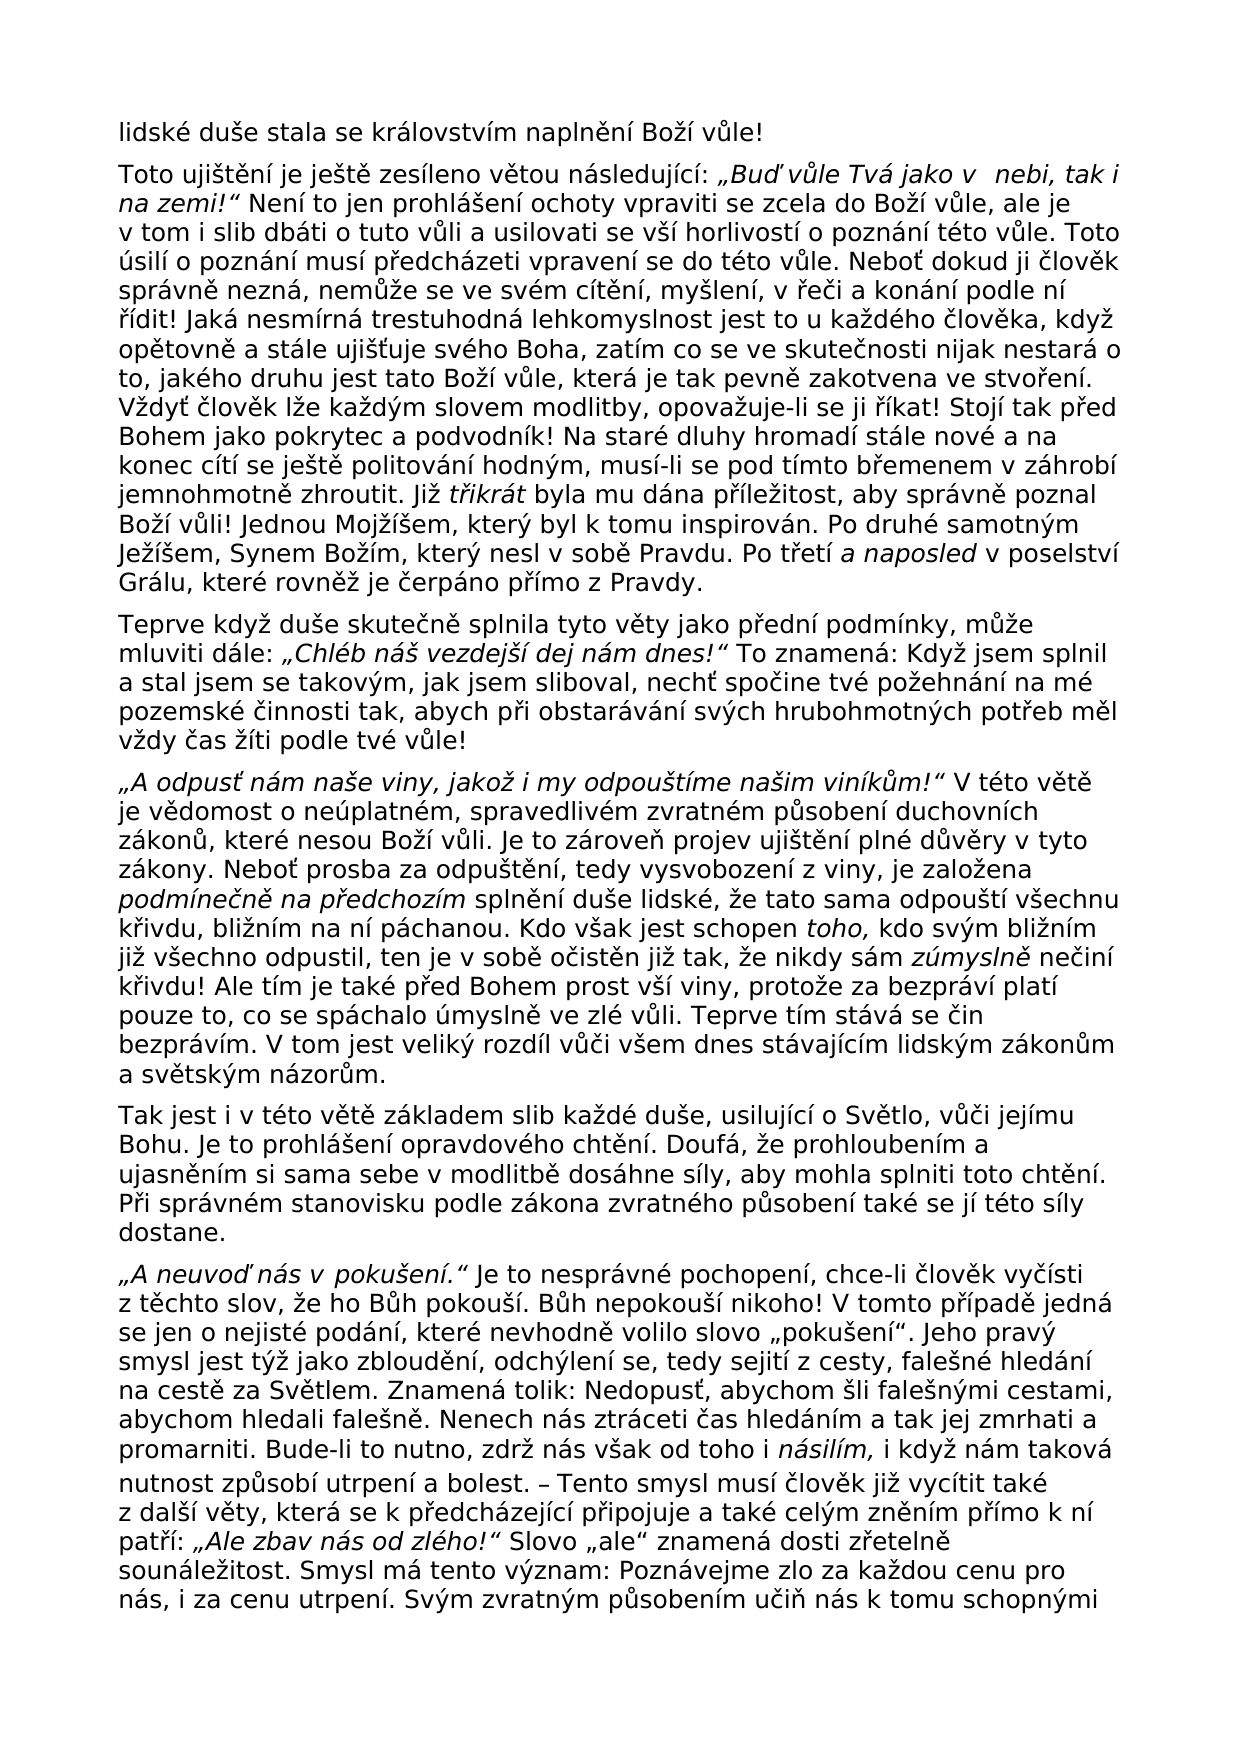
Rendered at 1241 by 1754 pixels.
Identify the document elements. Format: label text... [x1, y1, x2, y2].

text „A neuvoď nás v pokušení.“ Je to nesprávné pochopení, chce-li člověk vyčísti z těchto slov, že ho Bůh pokouší. Bůh nepokouší nikoho! V tomto případě jedná se jen o nejisté podání, které nevhodně volilo slovo „pokušení“. Jeho pravý smysl jest týž jako zbloudění, odchýlení se, tedy sejití z cesty, falešné hledání na cestě za Světlem. Znamená tolik: Nedopusť, abychom šli falešnými cestami, abychom hledali falešně. Nenech nás ztráceti čas hledáním a tak jej zmrhati a promarniti. Bude-li to nutno, zdrž nás však od toho i násilím, i když nám taková nutnost způsobí utrpení a bolest. _ Tento smysl musí člověk již vycítit také z další věty, která se k předcházející připojuje a také celým zněním přímo k ní patří: „Ale zbav nás od zlého!“ Slovo „ale“ znamená dosti zřetelně sounáležitost. Smysl má tento význam: Poznávejme zlo za každou cenu pro nás, i za cenu utrpení. Svým zvratným působením učiň nás k tomu schopnými [118, 1260, 1122, 1615]
text Toto ujištění je ještě zesíleno větou následující: „Buď vůle Tvá jako v nebi, tak i na zemi!“ Není to jen prohlášení ochoty vpraviti se zcela do Boží vůle, ale je v tom i slib dbáti o tuto vůli a usilovati se vší horlivostí o poznání této vůle. Toto úsilí o poznání musí předcházeti vpravení se do této vůle. Neboť dokud ji člověk správně nezná, nemůže se ve svém cítění, myšlení, v řeči a konání podle ní řídit! Jaká nesmírná trestuhodná lehkomyslnost jest to u každého člověka, když opětovně a stále ujišťuje svého Boha, zatím co se ve skutečnosti nijak nestará o to, jakého druhu jest tato Boží vůle, která je tak pevně zakotvena ve stvoření. Vždyť člověk lže každým slovem modlitby, opovažuje-li se ji říkat! Stojí tak před Bohem jako pokrytec a podvodník! Na staré dluhy hromadí stále nové a na konec cítí se ještě politování hodným, musí-li se pod tímto břemenem v záhrobí jemnohmotně zhroutit. Již třikrát byla mu dána příležitost, aby správně poznal Boží vůli! Jednou Mojžíšem, který byl k tomu inspirován. Po druhé samotným Ježíšem, Synem Božím, který nesl v sobě Pravdu. Po třetí a naposled v poselství Grálu, které rovněž je čerpáno přímo z Pravdy. [118, 160, 1122, 597]
text „A odpusť nám naše viny, jakož i my odpouštíme našim viníkům!“ V této větě je vědomost o neúplatném, spravedlivém zvratném působení duchovních zákonů, které nesou Boží vůli. Je to zároveň projev ujištění plné důvěry v tyto zákony. Neboť prosba za odpuštění, tedy vysvobození z viny, je založena podmínečně na předchozím splnění duše lidské, že tato sama odpouští všechnu křivdu, bližním na ní páchanou. Kdo však jest schopen toho, kdo svým bližním již všechno odpustil, ten je v sobě očistěn již tak, že nikdy sám zúmyslně nečiní křivdu! Ale tím je také před Bohem prost vší viny, protože za bezpráví platí pouze to, co se spáchalo úmyslně ve zlé vůli. Teprve tím stává se čin bezprávím. V tom jest veliký rozdíl vůči všem dnes stávajícím lidským zákonům a světským názorům. [118, 768, 1122, 1089]
text lidské duše stala se královstvím naplnění Boží vůle! [118, 118, 1122, 147]
text Teprve když duše skutečně splnila tyto věty jako přední podmínky, může mluviti dále: „Chléb náš vezdejší dej nám dnes!“ To znamená: Když jsem splnil a stal jsem se takovým, jak jsem sliboval, nechť spočine tvé požehnání na mé pozemské činnosti tak, abych při obstarávání svých hrubohmotných potřeb měl vždy čas žíti podle tvé vůle! [118, 610, 1122, 756]
text Tak jest i v této větě základem slib každé duše, usilující o Světlo, vůči jejímu Bohu. Je to prohlášení opravdového chtění. Doufá, že prohloubením a ujasněním si sama sebe v modlitbě dosáhne síly, aby mohla splniti toto chtění. Při správném stanovisku podle zákona zvratného působení také se jí této síly dostane. [118, 1101, 1122, 1247]
